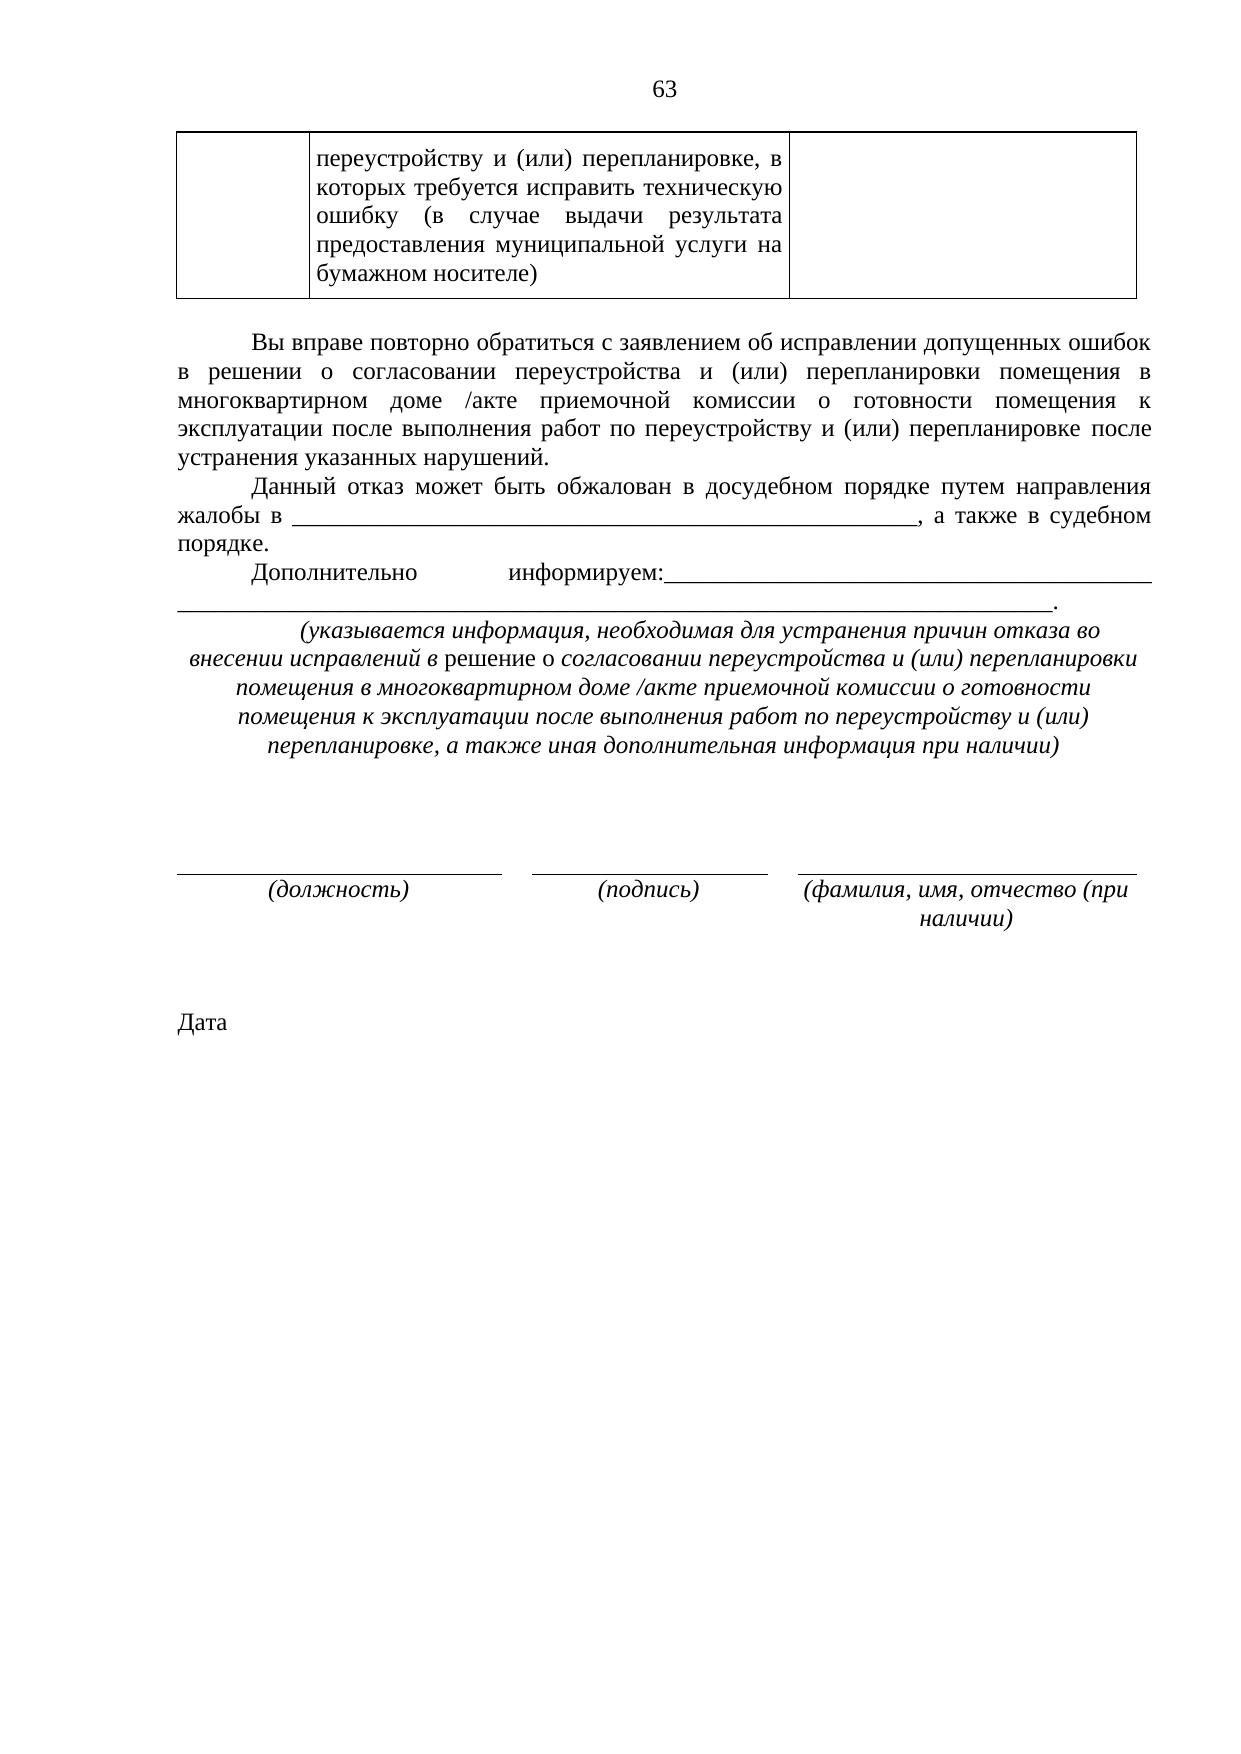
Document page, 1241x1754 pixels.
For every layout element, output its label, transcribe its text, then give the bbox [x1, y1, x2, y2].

table_cell [790, 133, 1136, 297]
table_cell [177, 133, 309, 297]
text Данный отказ может быть обжалован в досудебном порядке путем направления жалобы в __________________________________________________, а также в судебном порядке. [177, 471, 1152, 557]
text Дополнительно информируем:_______________________________________ ______________________________________________________________________. [177, 557, 1152, 615]
table_header [502, 845, 532, 873]
table_header [768, 845, 797, 873]
text (указывается информация, необходимая для устранения причин отказа во внесении исправлений в решение о согласовании переустройства и (или) перепланировки помещения в многоквартирном доме /акте приемочной комиссии о готовности помещения к эксплуатации после выполнения работ по переустройству и (или) перепланировке, а также иная дополнительная информация при наличии) [177, 615, 1152, 758]
table_cell переустройству и (или) перепланировке, в которых требуется исправить техническую ошибку (в случае выдачи результата предоставления муниципальной услуги на бумажном носителе) [310, 133, 789, 297]
table_header [798, 845, 1137, 873]
table_cell [502, 874, 532, 932]
table_cell [768, 874, 797, 932]
table_cell (должность) [177, 875, 502, 932]
text Дата [177, 1007, 1152, 1035]
table_cell (фамилия, имя, отчество (при наличии) [798, 875, 1137, 932]
table_header [532, 845, 768, 873]
table_cell (подпись) [532, 875, 768, 932]
table_header [177, 845, 502, 873]
text Вы вправе повторно обратиться с заявлением об исправлении допущенных ошибок в решении о согласовании переустройства и (или) перепланировки помещения в многоквартирном доме /акте приемочной комиссии о готовности помещения к эксплуатации после выполнения работ по переустройству и (или) перепланировке после устранения указанных нарушений. [177, 327, 1152, 471]
